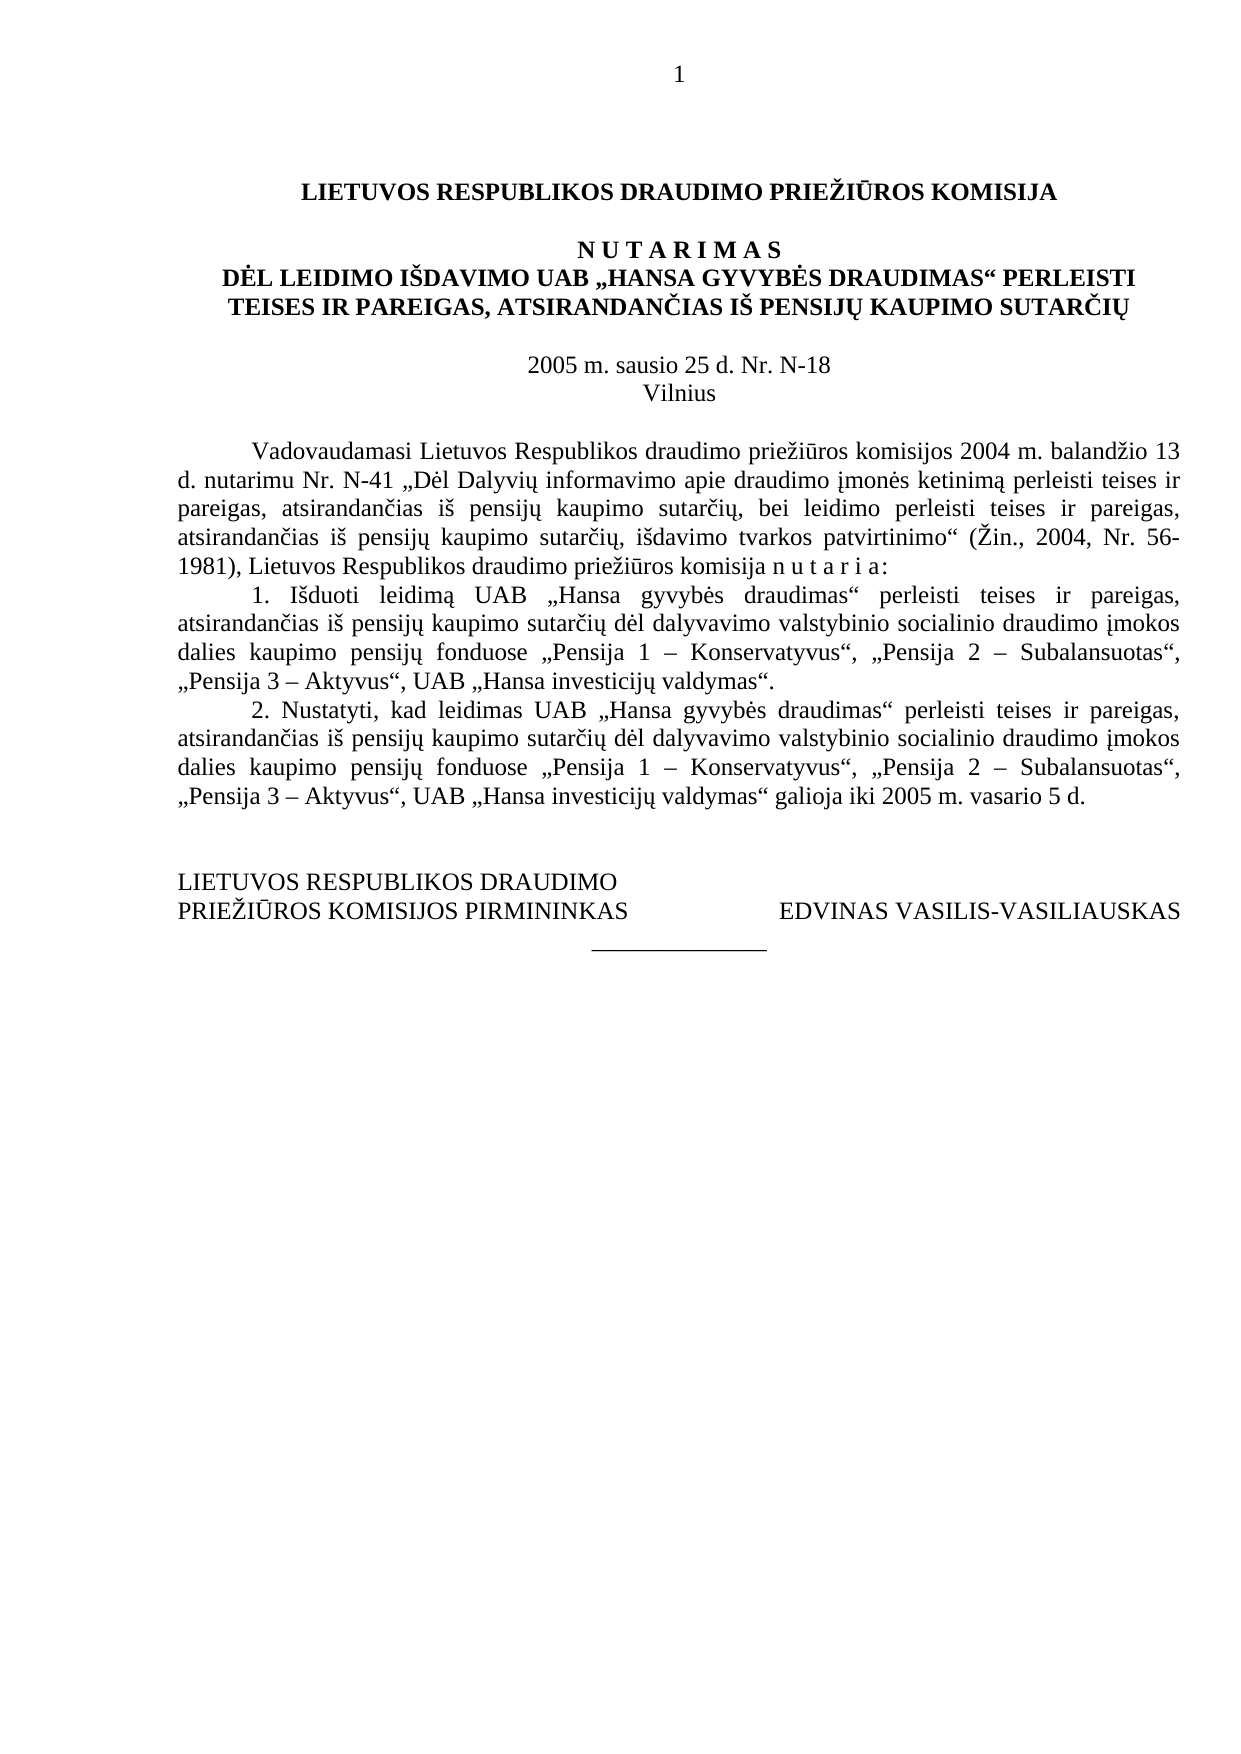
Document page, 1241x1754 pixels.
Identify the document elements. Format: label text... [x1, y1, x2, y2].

text N U T A R I M A S [177, 235, 1181, 263]
text Vadovaudamasi Lietuvos Respublikos draudimo priežiūros komisijos 2004 m. balandžio 13 d. nutarimu Nr. N-41 „Dėl Dalyvių informavimo apie draudimo įmonės ketinimą perleisti teises ir pareigas, atsirandančias iš pensijų kaupimo sutarčių, bei leidimo perleisti teises ir pareigas, atsirandančias iš pensijų kaupimo sutarčių, išdavimo tvarkos patvirtinimo“ (Žin., 2004, Nr. 56- 1981), Lietuvos Respublikos draudimo priežiūros komisija nutaria: [177, 436, 1181, 580]
text 1. Išduoti leidimą UAB „Hansa gyvybės draudimas“ perleisti teises ir pareigas, atsirandančias iš pensijų kaupimo sutarčių dėl dalyvavimo valstybinio socialinio draudimo įmokos dalies kaupimo pensijų fonduose „Pensija 1 – Konservatyvus“, „Pensija 2 – Subalansuotas“, „Pensija 3 – Aktyvus“, UAB „Hansa investicijų valdymas“. [177, 580, 1181, 695]
text DĖL LEIDIMO IŠDAVIMO UAB „HANSA GYVYBĖS DRAUDIMAS“ PERLEISTI TEISES IR PAREIGAS, ATSIRANDANČIAS IŠ PENSIJŲ KAUPIMO SUTARČIŲ [177, 263, 1181, 321]
text PRIEŽIŪROS KOMISIJOS PIRMININKAS EDVINAS VASILIS-VASILIAUSKAS [177, 896, 1181, 925]
text 2005 m. sausio 25 d. Nr. N-18 [177, 350, 1181, 378]
text Vilnius [177, 378, 1181, 407]
text LIETUVOS RESPUBLIKOS DRAUDIMO PRIEŽIŪROS KOMISIJA [177, 177, 1181, 206]
text ______________ [177, 925, 1181, 953]
text 2. Nustatyti, kad leidimas UAB „Hansa gyvybės draudimas“ perleisti teises ir pareigas, atsirandančias iš pensijų kaupimo sutarčių dėl dalyvavimo valstybinio socialinio draudimo įmokos dalies kaupimo pensijų fonduose „Pensija 1 – Konservatyvus“, „Pensija 2 – Subalansuotas“, „Pensija 3 – Aktyvus“, UAB „Hansa investicijų valdymas“ galioja iki 2005 m. vasario 5 d. [177, 695, 1181, 810]
text LIETUVOS RESPUBLIKOS DRAUDIMO [177, 867, 1181, 896]
